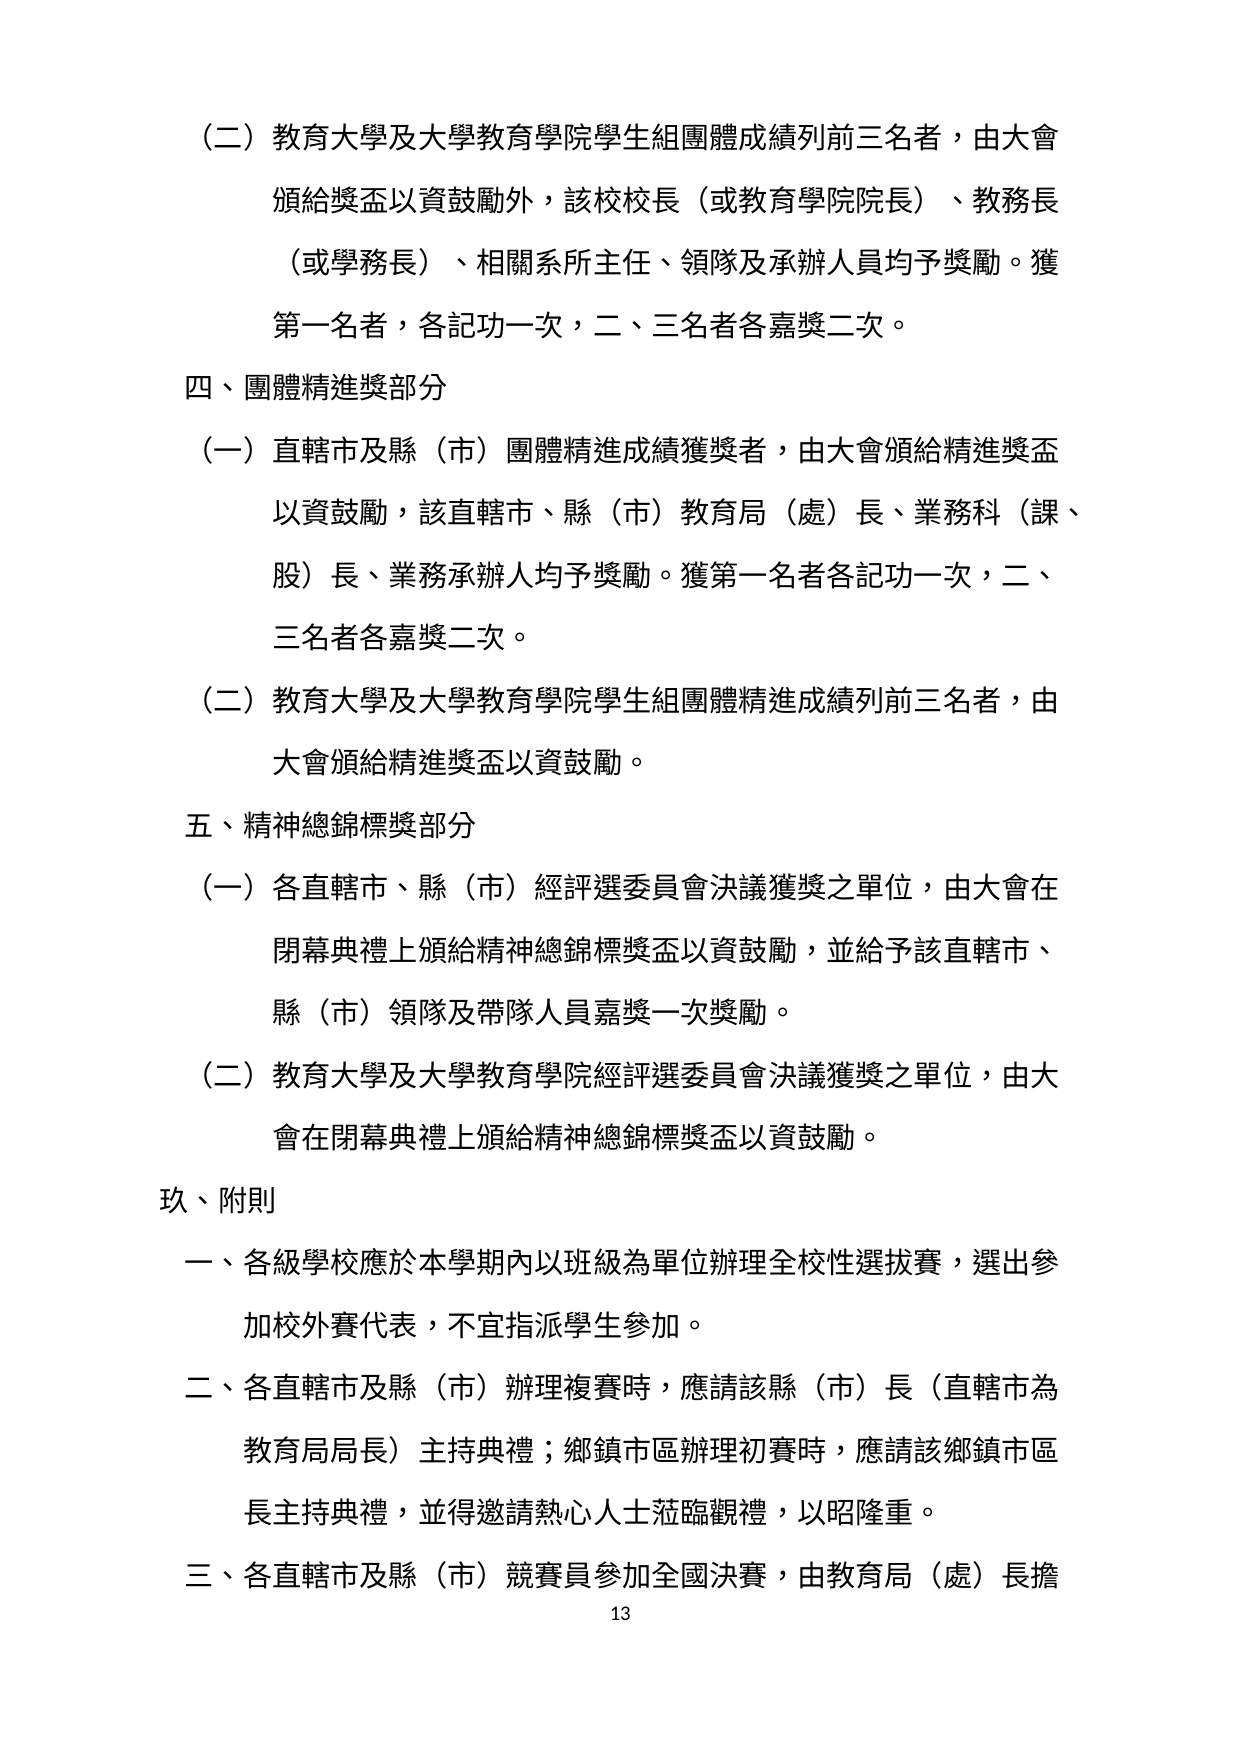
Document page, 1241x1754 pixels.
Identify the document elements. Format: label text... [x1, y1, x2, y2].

text （一）各直轄市、縣（市）經評選委員會決議獲獎之單位，由大會在閉幕典禮上頒給精神總錦標獎盃以資鼓勵，並給予該直轄市、縣（市）領隊及帶隊人員嘉獎一次獎勵。 [184, 844, 1081, 1032]
text 四、團體精進獎部分 [184, 344, 1081, 407]
text 玖、附則 [159, 1157, 1081, 1219]
text 三、各直轄市及縣（市）競賽員參加全國決賽，由教育局（處）長擔 [184, 1532, 1081, 1594]
text （二）教育大學及大學教育學院經評選委員會決議獲獎之單位，由大會在閉幕典禮上頒給精神總錦標獎盃以資鼓勵。 [184, 1032, 1081, 1157]
text （一）直轄市及縣（市）團體精進成績獲獎者，由大會頒給精進獎盃以資鼓勵，該直轄市、縣（市）教育局（處）長、業務科（課、股）長、業務承辦人均予獎勵。獲第一名者各記功一次，二、三名者各嘉獎二次。 [184, 407, 1081, 657]
text 一、各級學校應於本學期內以班級為單位辦理全校性選拔賽，選出參加校外賽代表，不宜指派學生參加。 [184, 1219, 1081, 1344]
text 五、精神總錦標獎部分 [184, 782, 1081, 844]
text （二）教育大學及大學教育學院學生組團體精進成績列前三名者，由大會頒給精進獎盃以資鼓勵。 [184, 657, 1081, 782]
text 二、各直轄市及縣（市）辦理複賽時，應請該縣（市）長（直轄市為教育局局長）主持典禮；鄉鎮市區辦理初賽時，應請該鄉鎮市區長主持典禮，並得邀請熱心人士蒞臨觀禮，以昭隆重。 [184, 1344, 1081, 1532]
text （二）教育大學及大學教育學院學生組團體成績列前三名者，由大會頒給獎盃以資鼓勵外，該校校長（或教育學院院長）、教務長（或學務長）、相關系所主任、領隊及承辦人員均予獎勵。獲第一名者，各記功一次，二、三名者各嘉獎二次。 [184, 94, 1081, 344]
